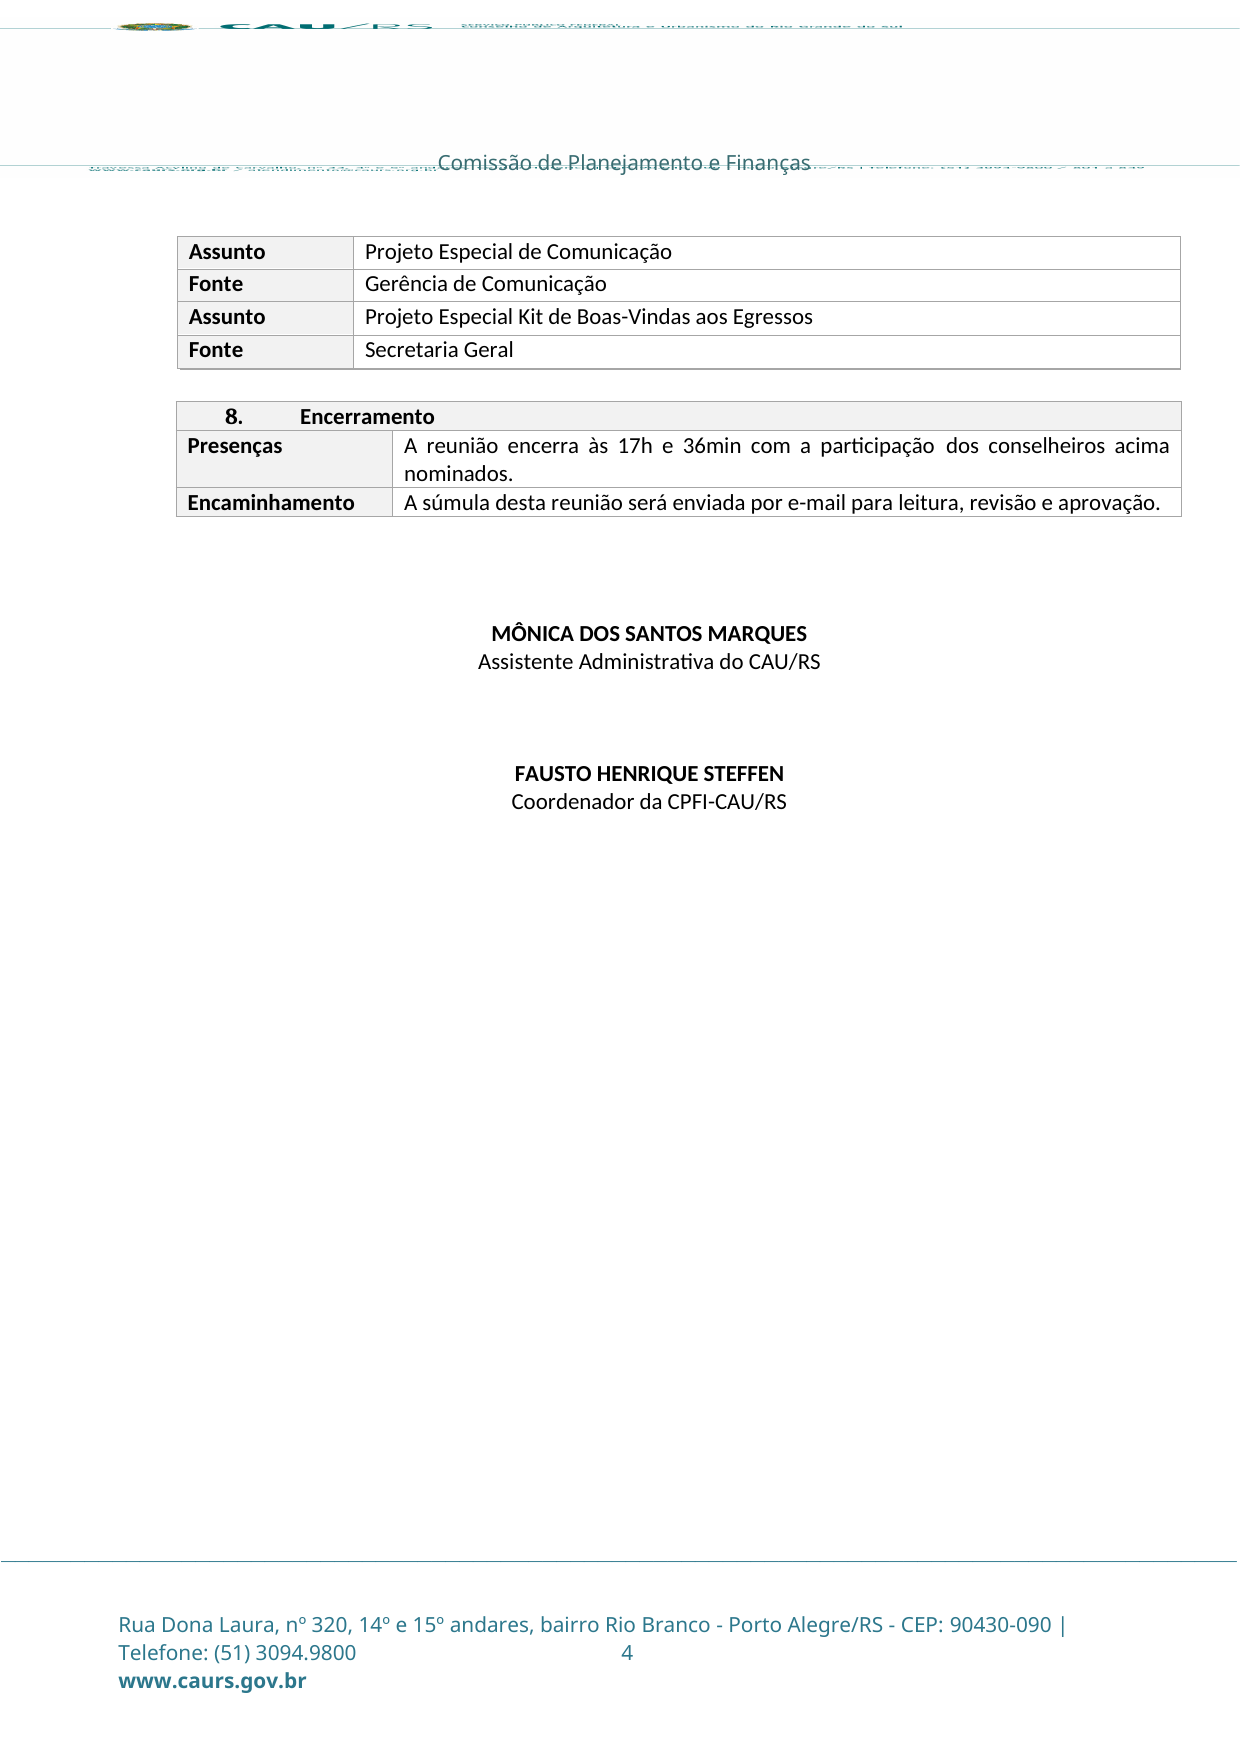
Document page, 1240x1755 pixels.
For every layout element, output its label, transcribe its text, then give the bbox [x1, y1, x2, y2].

table_header [176, 369, 180, 401]
text MÔNICA DOS SANTOS MARQUES [177, 619, 1121, 647]
table_cell Assunto [178, 302, 353, 334]
table_cell A reunião encerra às 17h e 36min com a participação dos conselheiros acima nominados. [393, 431, 1181, 487]
table_cell Projeto Especial de Comunicação [354, 237, 1180, 268]
table_cell Projeto Especial Kit de Boas-Vindas aos Egressos [354, 302, 1180, 334]
table_cell Gerência de Comunicação [354, 270, 1180, 301]
table_cell A súmula desta reunião será enviada por e-mail para leitura, revisão e aprovação. [393, 488, 1181, 516]
table_cell Fonte [178, 270, 353, 301]
text Coordenador da CPFI-CAU/RS [177, 787, 1121, 815]
table_cell Encaminhamento [177, 488, 392, 516]
text FAUSTO HENRIQUE STEFFEN [177, 759, 1121, 787]
text Assistente Administrativa do CAU/RS [177, 647, 1121, 675]
table_cell Secretaria Geral [354, 336, 1180, 368]
table_cell Fonte [178, 336, 353, 368]
table_cell Presenças [177, 431, 392, 487]
table_cell Assunto [178, 237, 353, 268]
table_header [180, 370, 1181, 401]
table_cell Encerramento [177, 402, 1181, 430]
